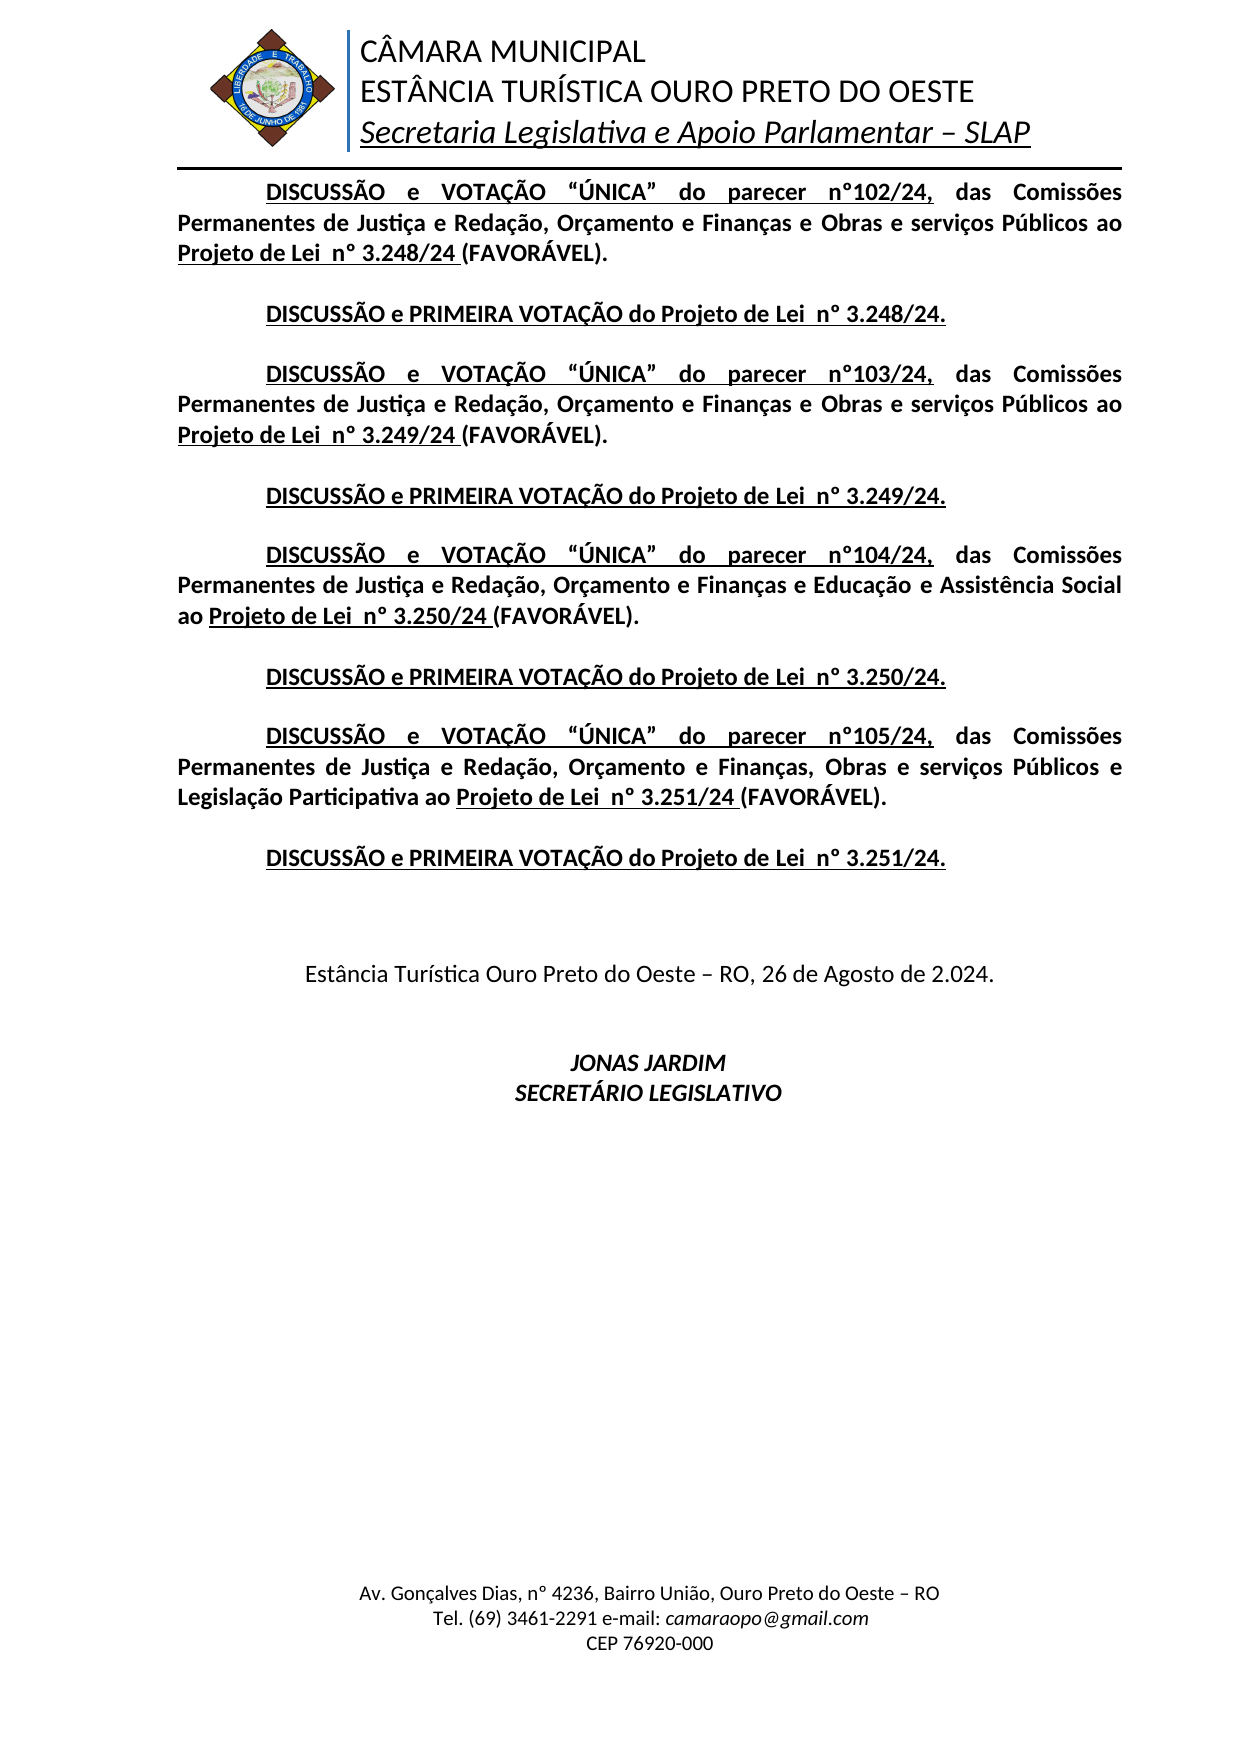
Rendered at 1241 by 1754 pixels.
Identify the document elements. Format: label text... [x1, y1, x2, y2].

text Estância Turística Ouro Preto do Oeste – RO, 26 de Agosto de 2.024. [177, 959, 1122, 989]
text DISCUSSÃO e VOTAÇÃO “ÚNICA” do parecer nº104/24, das Comissões Permanentes de Justiça e Redação, Orçamento e Finanças e Educação e Assistência Social ao Projeto de Lei nº 3.250/24 (FAVORÁVEL). [177, 539, 1122, 631]
text DISCUSSÃO e PRIMEIRA VOTAÇÃO do Projeto de Lei nº 3.251/24. [177, 843, 1122, 873]
text DISCUSSÃO e PRIMEIRA VOTAÇÃO do Projeto de Lei nº 3.249/24. [177, 480, 1122, 510]
picture [210, 29, 335, 147]
text DISCUSSÃO e VOTAÇÃO “ÚNICA” do parecer nº105/24, das Comissões Permanentes de Justiça e Redação, Orçamento e Finanças, Obras e serviços Públicos e Legislação Participativa ao Projeto de Lei nº 3.251/24 (FAVORÁVEL). [177, 721, 1122, 812]
text SECRETÁRIO LEGISLATIVO [177, 1077, 1122, 1108]
text DISCUSSÃO e PRIMEIRA VOTAÇÃO do Projeto de Lei nº 3.250/24. [177, 661, 1122, 692]
text DISCUSSÃO e VOTAÇÃO “ÚNICA” do parecer nº103/24, das Comissões Permanentes de Justiça e Redação, Orçamento e Finanças e Obras e serviços Públicos ao Projeto de Lei nº 3.249/24 (FAVORÁVEL). [177, 358, 1122, 449]
text DISCUSSÃO e PRIMEIRA VOTAÇÃO do Projeto de Lei nº 3.248/24. [177, 298, 1122, 329]
text DISCUSSÃO e VOTAÇÃO “ÚNICA” do parecer nº102/24, das Comissões Permanentes de Justiça e Redação, Orçamento e Finanças e Obras e serviços Públicos ao Projeto de Lei nº 3.248/24 (FAVORÁVEL). [177, 176, 1122, 268]
text JONAS JARDIM [177, 1047, 1122, 1077]
